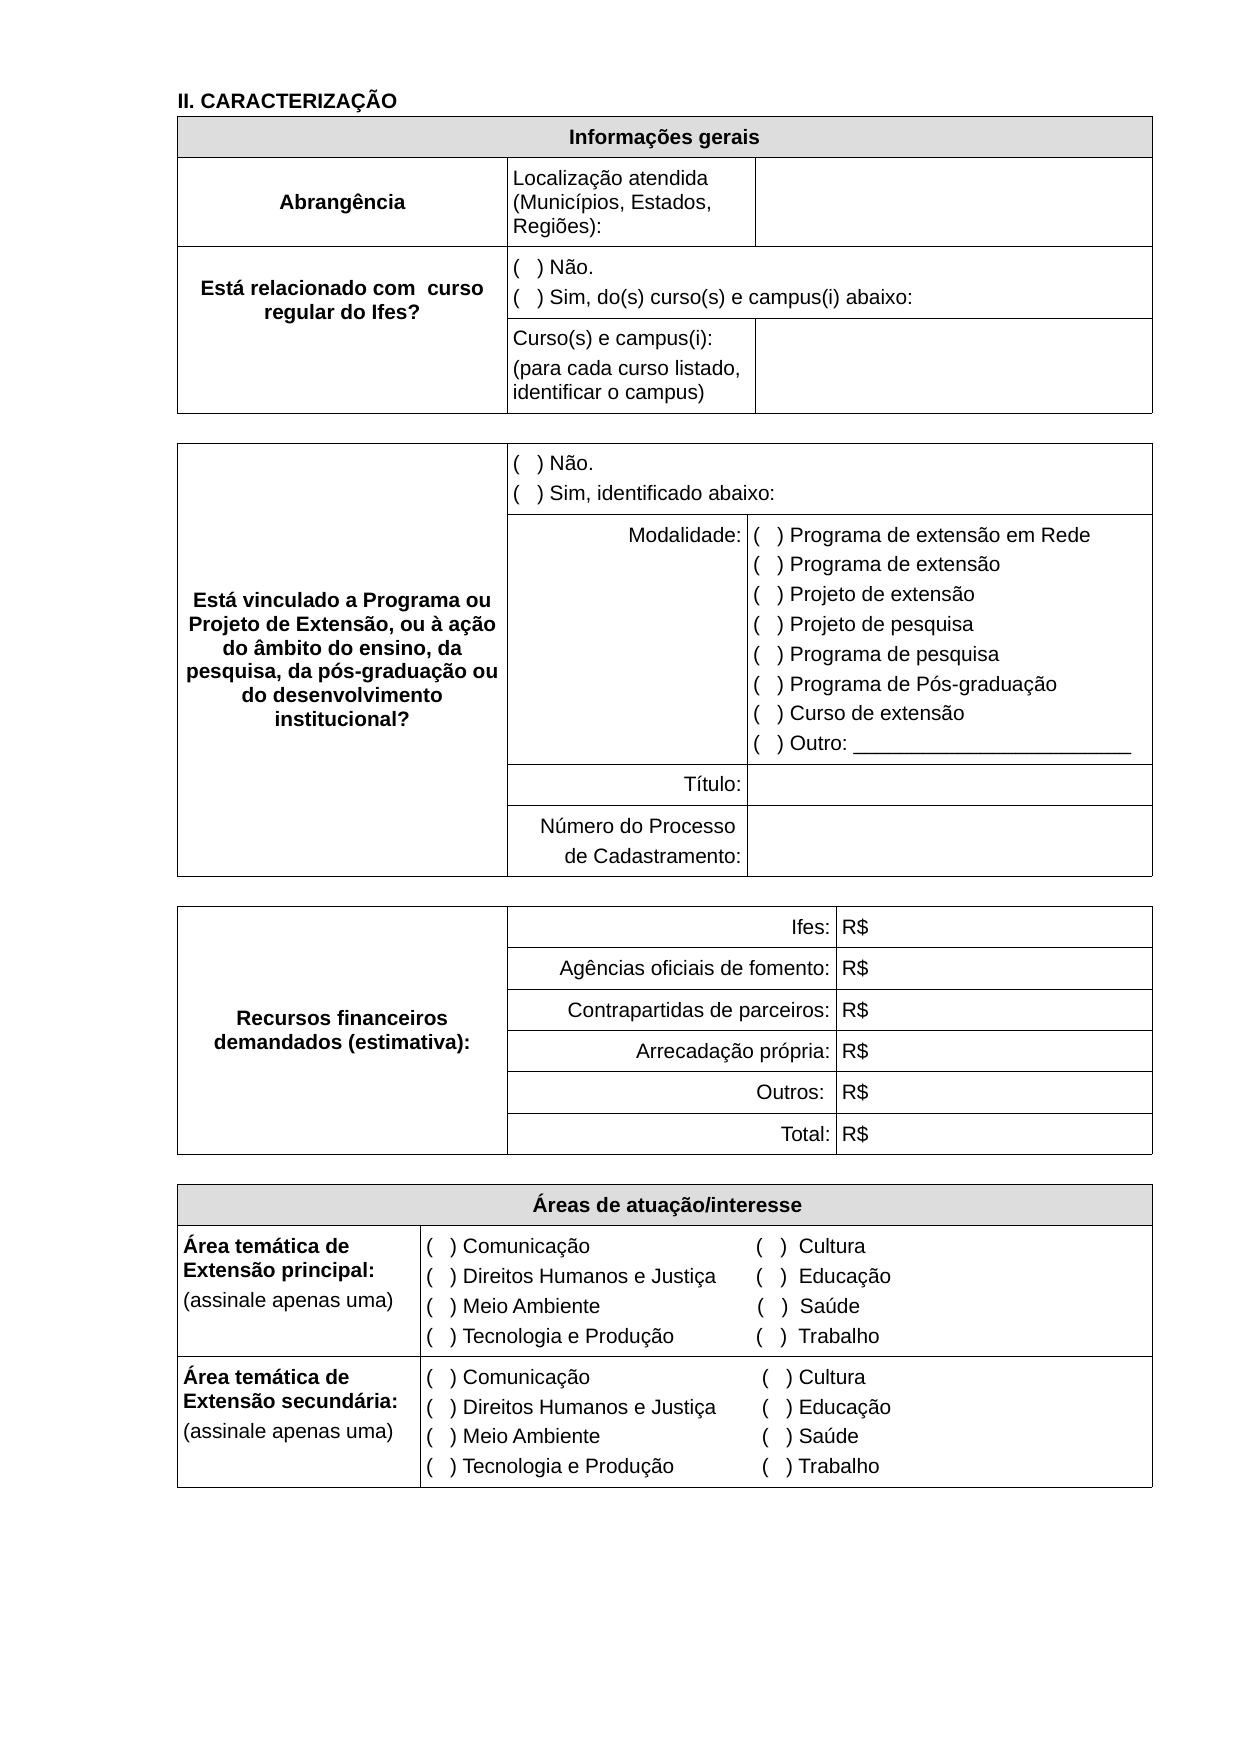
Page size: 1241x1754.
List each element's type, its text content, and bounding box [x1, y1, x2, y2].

table_header Áreas de atuação/interesse [178, 1185, 1152, 1225]
table_cell [756, 158, 1152, 246]
table_cell R$ [837, 1072, 1152, 1113]
table_header ( ) Não. ( ) Sim, identificado abaixo: [508, 444, 1152, 514]
table_cell R$ [837, 990, 1152, 1030]
table_cell Arrecadação própria: [508, 1031, 836, 1071]
table_header Informações gerais [178, 117, 1152, 157]
table_cell Área temática de Extensão secundária: (assinale apenas uma) [178, 1357, 420, 1487]
table_cell Agências oficiais de fomento: [508, 948, 836, 989]
table_cell [748, 765, 1152, 805]
table_cell Modalidade: [508, 515, 747, 763]
table_cell Total: [508, 1114, 836, 1154]
table_cell ( ) Comunicação ( ) Cultura ( ) Direitos Humanos e Justiça ( ) Educação ( ) Meio Ambiente ( ) Saúde ( ) Tecnologia e Produção ( ) Trabalho [421, 1226, 1152, 1356]
table_cell Número do Processo de Cadastramento: [508, 806, 747, 876]
table_cell ( ) Programa de extensão em Rede ( ) Programa de extensão ( ) Projeto de extensão ( ) Projeto de pesquisa ( ) Programa de pesquisa ( ) Programa de Pós-graduação ( ) Curso de extensão ( ) Outro: ________________________ [748, 515, 1152, 763]
table_cell R$ [837, 1031, 1152, 1071]
table_cell ( ) Comunicação ( ) Cultura ( ) Direitos Humanos e Justiça ( ) Educação ( ) Meio Ambiente ( ) Saúde ( ) Tecnologia e Produção ( ) Trabalho [421, 1357, 1152, 1487]
table_header Está vinculado a Programa ou Projeto de Extensão, ou à ação do âmbito do ensino, da pesquisa, da pós-graduação ou do desenvolvimento institucional? [178, 444, 507, 876]
table_cell Curso(s) e campus(i): (para cada curso listado, identificar o campus) [508, 319, 755, 413]
table_header Ifes: [508, 907, 836, 947]
table_cell Outros: [508, 1072, 836, 1113]
table_cell Abrangência [178, 158, 507, 246]
table_header R$ [837, 907, 1152, 947]
table_cell Área temática de Extensão principal: (assinale apenas uma) [178, 1226, 420, 1356]
text II. CARACTERIZAÇÃO [177, 89, 1152, 113]
table_cell Título: [508, 765, 747, 805]
table_cell [756, 319, 1152, 413]
table_cell [748, 806, 1152, 876]
table_header Recursos financeiros demandados (estimativa): [178, 907, 507, 1154]
table_cell Está relacionado com curso regular do Ifes? [178, 247, 507, 413]
table_cell Contrapartidas de parceiros: [508, 990, 836, 1030]
table_cell ( ) Não. ( ) Sim, do(s) curso(s) e campus(i) abaixo: [508, 247, 1152, 317]
table_cell R$ [837, 1114, 1152, 1154]
table_cell Localização atendida (Municípios, Estados, Regiões): [508, 158, 755, 246]
table_cell R$ [837, 948, 1152, 989]
